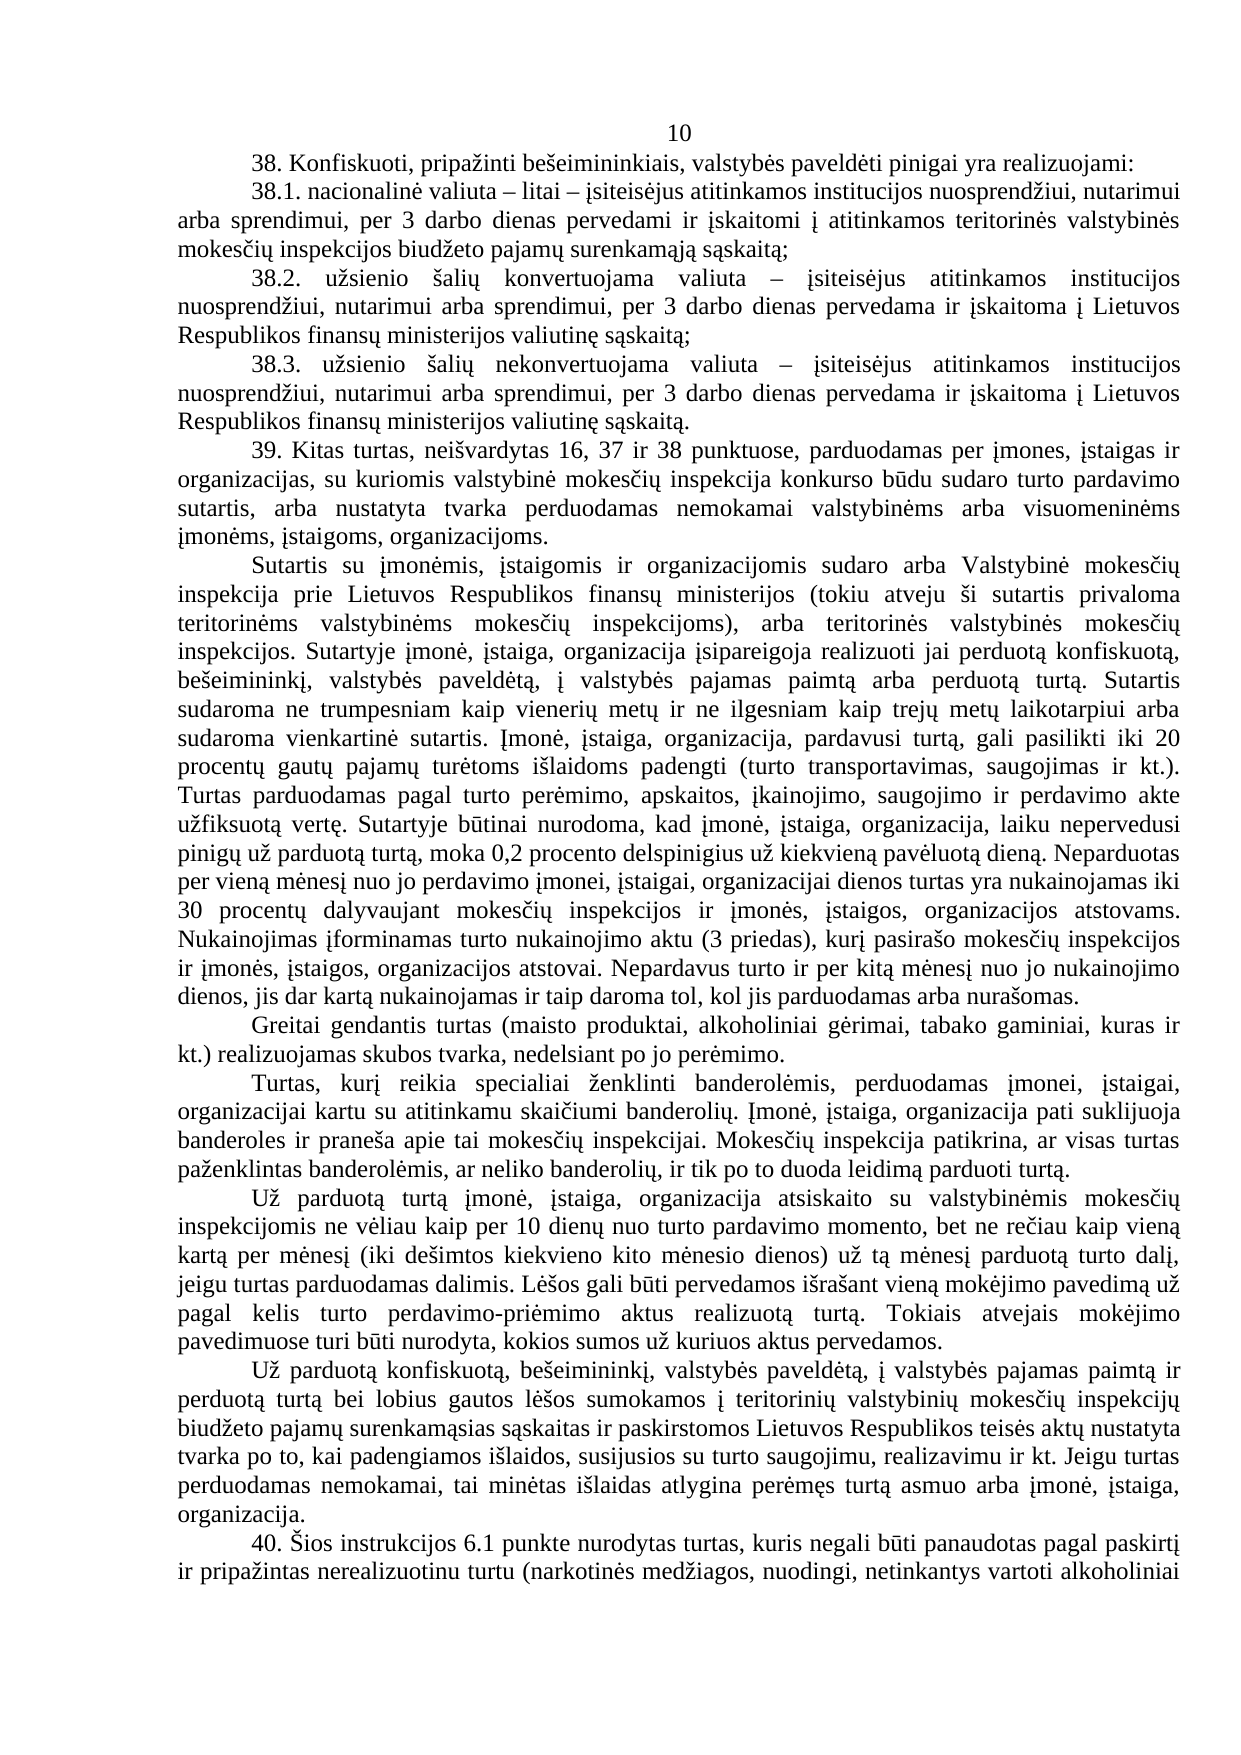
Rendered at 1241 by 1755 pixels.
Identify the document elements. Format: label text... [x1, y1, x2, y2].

text 39. Kitas turtas, neišvardytas 16, 37 ir 38 punktuose, parduodamas per įmones, įstaigas ir organizacijas, su kuriomis valstybinė mokesčių inspekcija konkurso būdu sudaro turto pardavimo sutartis, arba nustatyta tvarka perduodamas nemokamai valstybinėms arba visuomeninėms įmonėms, įstaigoms, organizacijoms. [177, 435, 1181, 550]
text 40. Šios instrukcijos 6.1 punkte nurodytas turtas, kuris negali būti panaudotas pagal paskirtį ir pripažintas nerealizuotinu turtu (narkotinės medžiagos, nuodingi, netinkantys vartoti alkoholiniai [177, 1528, 1181, 1585]
text Greitai gendantis turtas (maisto produktai, alkoholiniai gėrimai, tabako gaminiai, kuras ir kt.) realizuojamas skubos tvarka, nedelsiant po jo perėmimo. [177, 1010, 1181, 1068]
text Už parduotą konfiskuotą, bešeimininkį, valstybės paveldėtą, į valstybės pajamas paimtą ir perduotą turtą bei lobius gautos lėšos sumokamos į teritorinių valstybinių mokesčių inspekcijų biudžeto pajamų surenkamąsias sąskaitas ir paskirstomos Lietuvos Respublikos teisės aktų nustatyta tvarka po to, kai padengiamos išlaidos, susijusios su turto saugojimu, realizavimu ir kt. Jeigu turtas perduodamas nemokamai, tai minėtas išlaidas atlygina perėmęs turtą asmuo arba įmonė, įstaiga, organizacija. [177, 1355, 1181, 1528]
text Sutartis su įmonėmis, įstaigomis ir organizacijomis sudaro arba Valstybinė mokesčių inspekcija prie Lietuvos Respublikos finansų ministerijos (tokiu atveju ši sutartis privaloma teritorinėms valstybinėms mokesčių inspekcijoms), arba teritorinės valstybinės mokesčių inspekcijos. Sutartyje įmonė, įstaiga, organizacija įsipareigoja realizuoti jai perduotą konfiskuotą, bešeimininkį, valstybės paveldėtą, į valstybės pajamas paimtą arba perduotą turtą. Sutartis sudaroma ne trumpesniam kaip vienerių metų ir ne ilgesniam kaip trejų metų laikotarpiui arba sudaroma vienkartinė sutartis. Įmonė, įstaiga, organizacija, pardavusi turtą, gali pasilikti iki 20 procentų gautų pajamų turėtoms išlaidoms padengti (turto transportavimas, saugojimas ir kt.). Turtas parduodamas pagal turto perėmimo, apskaitos, įkainojimo, saugojimo ir perdavimo akte užfiksuotą vertę. Sutartyje būtinai nurodoma, kad įmonė, įstaiga, organizacija, laiku nepervedusi pinigų už parduotą turtą, moka 0,2 procento delspinigius už kiekvieną pavėluotą dieną. Neparduotas per vieną mėnesį nuo jo perdavimo įmonei, įstaigai, organizacijai dienos turtas yra nukainojamas iki 30 procentų dalyvaujant mokesčių inspekcijos ir įmonės, įstaigos, organizacijos atstovams. Nukainojimas įforminamas turto nukainojimo aktu (3 priedas), kurį pasirašo mokesčių inspekcijos ir įmonės, įstaigos, organizacijos atstovai. Nepardavus turto ir per kitą mėnesį nuo jo nukainojimo dienos, jis dar kartą nukainojamas ir taip daroma tol, kol jis parduodamas arba nurašomas. [177, 550, 1181, 1010]
text 38. Konfiskuoti, pripažinti bešeimininkiais, valstybės paveldėti pinigai yra realizuojami: [177, 148, 1181, 176]
text 38.3. užsienio šalių nekonvertuojama valiuta – įsiteisėjus atitinkamos institucijos nuosprendžiui, nutarimui arba sprendimui, per 3 darbo dienas pervedama ir įskaitoma į Lietuvos Respublikos finansų ministerijos valiutinę sąskaitą. [177, 349, 1181, 435]
text 38.2. užsienio šalių konvertuojama valiuta – įsiteisėjus atitinkamos institucijos nuosprendžiui, nutarimui arba sprendimui, per 3 darbo dienas pervedama ir įskaitoma į Lietuvos Respublikos finansų ministerijos valiutinę sąskaitą; [177, 263, 1181, 349]
text Turtas, kurį reikia specialiai ženklinti banderolėmis, perduodamas įmonei, įstaigai, organizacijai kartu su atitinkamu skaičiumi banderolių. Įmonė, įstaiga, organizacija pati suklijuoja banderoles ir praneša apie tai mokesčių inspekcijai. Mokesčių inspekcija patikrina, ar visas turtas paženklintas banderolėmis, ar neliko banderolių, ir tik po to duoda leidimą parduoti turtą. [177, 1068, 1181, 1183]
text 38.1. nacionalinė valiuta – litai – įsiteisėjus atitinkamos institucijos nuosprendžiui, nutarimui arba sprendimui, per 3 darbo dienas pervedami ir įskaitomi į atitinkamos teritorinės valstybinės mokesčių inspekcijos biudžeto pajamų surenkamąją sąskaitą; [177, 176, 1181, 263]
text Už parduotą turtą įmonė, įstaiga, organizacija atsiskaito su valstybinėmis mokesčių inspekcijomis ne vėliau kaip per 10 dienų nuo turto pardavimo momento, bet ne rečiau kaip vieną kartą per mėnesį (iki dešimtos kiekvieno kito mėnesio dienos) už tą mėnesį parduotą turto dalį, jeigu turtas parduodamas dalimis. Lėšos gali būti pervedamos išrašant vieną mokėjimo pavedimą už pagal kelis turto perdavimo-priėmimo aktus realizuotą turtą. Tokiais atvejais mokėjimo pavedimuose turi būti nurodyta, kokios sumos už kuriuos aktus pervedamos. [177, 1183, 1181, 1355]
